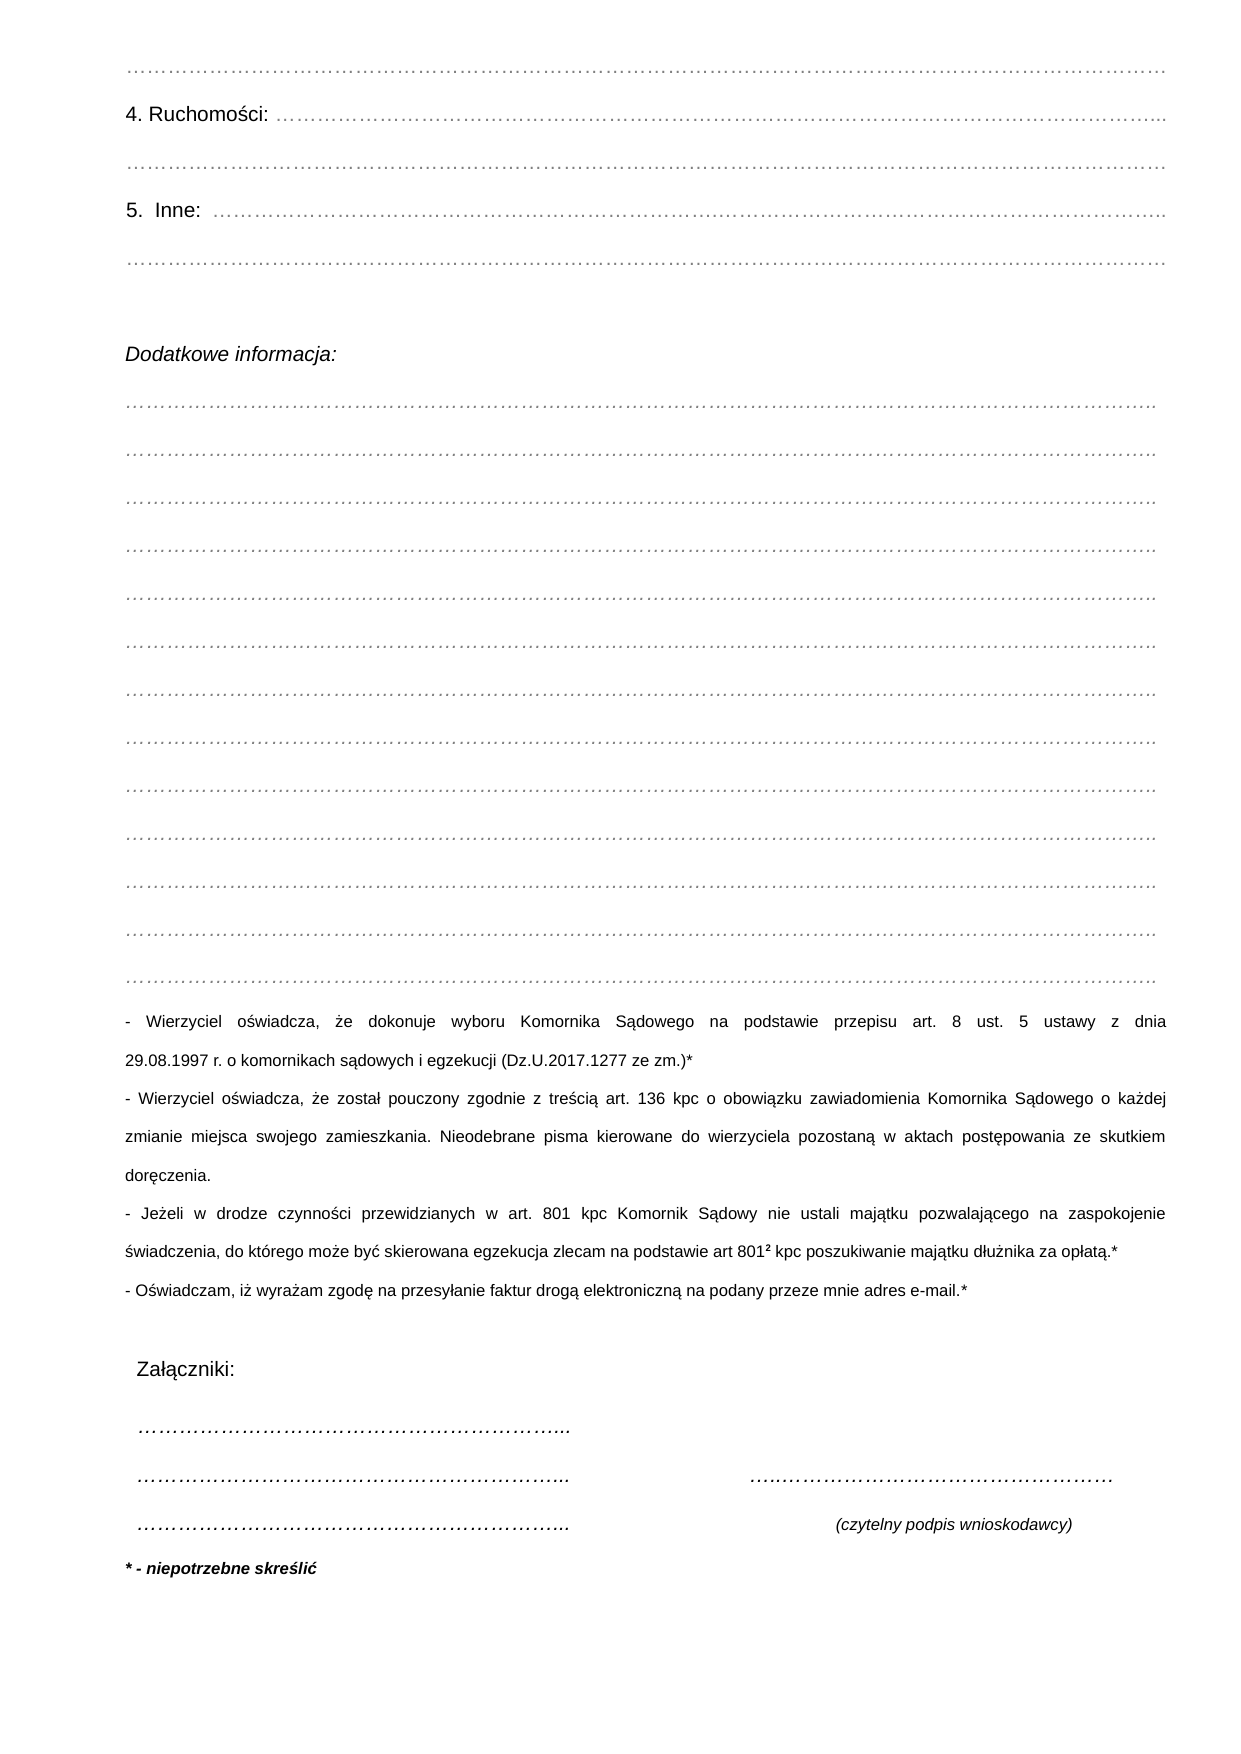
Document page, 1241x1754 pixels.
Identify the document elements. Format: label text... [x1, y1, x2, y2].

text 5. Inne: ……………………………………………………………….……………………………………………………….. …………………………………………………………………………………………………………………………………… [125, 198, 1167, 269]
text Załączniki: ……………………………………………………... ……………………………………………………... …..………………………………………… [125, 1357, 1167, 1487]
text ………………………………………………………………………………………………………………………………….. [125, 581, 1167, 605]
text - Wierzyciel oświadcza, że został pouczony zgodnie z treścią art. 136 kpc o obowiązku zawiadomienia Komornika Sądowego o każdej zmianie miejsca swojego zamieszkania. Nieodebrane pisma kierowane do wierzyciela pozostaną w aktach postępowania ze skutkiem doręczenia. [125, 1089, 1167, 1185]
text ………………………………………………………………………………………………………………………………….. [125, 868, 1167, 892]
text ………………………………………………………………………………………………………………………………….. [125, 725, 1167, 749]
text ………………………………………………………………………………………………………………………………….. [125, 437, 1167, 461]
text ………………………………………………………………………………………………………………………………….. [125, 773, 1167, 797]
text ………………………………………………………………………………………………………………………………….. [125, 677, 1167, 701]
text - Wierzyciel oświadcza, że dokonuje wyboru Komornika Sądowego na podstawie przepisu art. 8 ust. 5 ustawy z dnia 29.08.1997 r. o komornikach sądowych i egzekucji (Dz.U.2017.1277 ze zm.)* [125, 1012, 1167, 1070]
text * - niepotrzebne skreślić [125, 1558, 1167, 1578]
text ………………………………………………………………………………………………………………………………….. [125, 821, 1167, 844]
text ………………………………………………………………………………………………………………………………….. [125, 485, 1167, 509]
text ……………………………………………………... (czytelny podpis wnioskodawcy) [125, 1511, 1167, 1534]
text …………………………………………………………………………………………………………………………………… 4. Ruchomości: ………………………………………………………………………………………………………………... …………………………………………………………………………………………………………………………………… [125, 54, 1167, 174]
text ………………………………………………………………………………………………………………………………….. [125, 389, 1167, 413]
text - Oświadczam, iż wyrażam zgodę na przesyłanie faktur drogą elektroniczną na podany przeze mnie adres e-mail.* [125, 1281, 1167, 1300]
text - Jeżeli w drodze czynności przewidzianych w art. 801 kpc Komornik Sądowy nie ustali majątku pozwalającego na zaspokojenie świadczenia, do którego może być skierowana egzekucja zlecam na podstawie art 8012 kpc poszukiwanie majątku dłużnika za opłatą.* [125, 1204, 1167, 1261]
text ………………………………………………………………………………………………………………………………….. [125, 629, 1167, 653]
text Dodatkowe informacja: [125, 341, 1167, 365]
text ………………………………………………………………………………………………………………………………….. [125, 964, 1167, 988]
text ………………………………………………………………………………………………………………………………….. [125, 916, 1167, 940]
text ………………………………………………………………………………………………………………………………….. [125, 533, 1167, 557]
